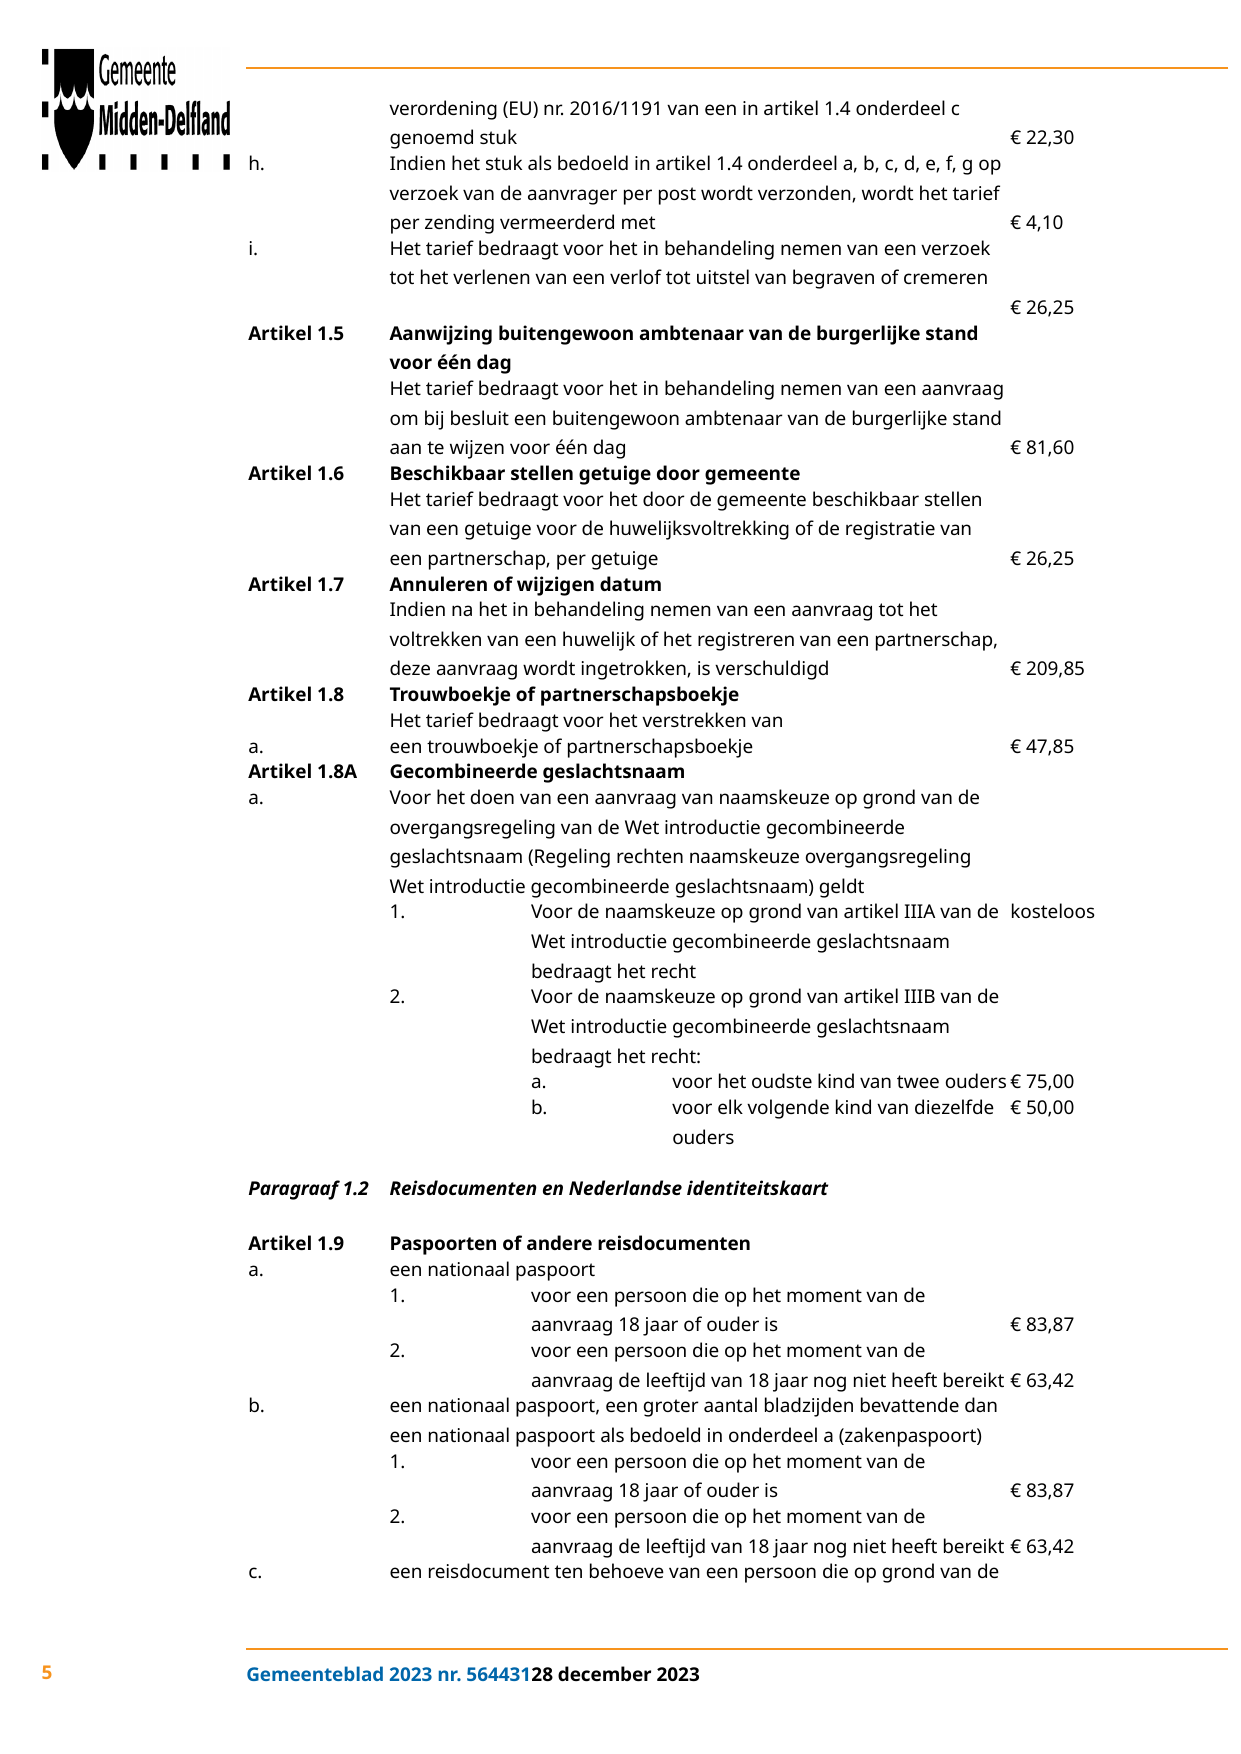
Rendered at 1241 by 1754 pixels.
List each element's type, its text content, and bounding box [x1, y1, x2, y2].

table_cell 1. [389, 1282, 531, 1337]
table_cell 2. [389, 1503, 531, 1559]
table_cell Voor de naamskeuze op grond van artikel IIIA van de Wet introductie gecombineerde geslachtsnaam bedraagt het recht [531, 899, 1010, 984]
table_cell € 83,87 [1010, 1448, 1152, 1503]
table_cell [248, 375, 389, 460]
table_cell Artikel 1.7 [248, 571, 389, 596]
table_cell Artikel 1.8 [248, 681, 389, 707]
table_cell voor een persoon die op het moment van de aanvraag de leeftijd van 18 jaar nog niet heeft bereikt [531, 1503, 1010, 1559]
table_cell € 4,10 [1010, 150, 1152, 235]
table_cell € 63,42 [1010, 1503, 1152, 1559]
table_cell 2. [389, 1338, 531, 1393]
table_cell Het tarief bedraagt voor het door de gemeente beschikbaar stellen van een getuige voor de huwelijksvoltrekking of de registratie van een partnerschap, per getuige [389, 486, 1010, 571]
table_cell Het tarief bedraagt voor het in behandeling nemen van een aanvraag om bij besluit een buitengewoon ambtenaar van de burgerlijke stand aan te wijzen voor één dag [389, 375, 1010, 460]
table_cell voor een persoon die op het moment van de aanvraag 18 jaar of ouder is [531, 1448, 1010, 1503]
table_cell h. [248, 150, 389, 235]
table_cell a. [248, 784, 389, 899]
table_cell [248, 486, 389, 571]
table_cell [1010, 571, 1152, 596]
table_cell [1010, 1231, 1152, 1256]
table_cell Voor het doen van een aanvraag van naamskeuze op grond van de overgangsregeling van de Wet introductie gecombineerde geslachtsnaam (Regeling rechten naamskeuze overgangsregeling Wet introductie gecombineerde geslachtsnaam) geldt [389, 784, 1010, 899]
table_cell b. [248, 1393, 389, 1448]
table_cell voor het oudste kind van twee ouders [672, 1069, 1010, 1094]
table_cell € 47,85 [1010, 733, 1152, 758]
table_cell 2. [389, 984, 531, 1068]
table_cell € 22,30 [1010, 95, 1152, 150]
table_cell een reisdocument ten behoeve van een persoon die op grond van de [389, 1559, 1010, 1584]
table_cell € 26,25 [1010, 235, 1152, 320]
table_cell [248, 95, 389, 150]
table_cell € 50,00 [1010, 1094, 1152, 1149]
table_cell € 63,42 [1010, 1338, 1152, 1393]
table_cell € 83,87 [1010, 1282, 1152, 1337]
table_cell € 75,00 [1010, 1069, 1152, 1094]
table_cell voor elk volgende kind van diezelfde ouders [672, 1094, 1010, 1149]
table_cell € 81,60 [1010, 375, 1152, 460]
table_cell Trouwboekje of partnerschapsboekje [389, 681, 1010, 707]
table_cell Artikel 1.5 [248, 320, 389, 375]
table_cell [389, 1094, 531, 1149]
table_cell [248, 1338, 389, 1393]
table_cell [248, 1448, 389, 1503]
table_cell [389, 1069, 531, 1094]
table_cell verordening (EU) nr. 2016/1191 van een in artikel 1.4 onderdeel c genoemd stuk [389, 95, 1010, 150]
table_cell Het tarief bedraagt voor het verstrekken van [389, 707, 1010, 733]
table_cell [1010, 784, 1152, 899]
table_cell voor een persoon die op het moment van de aanvraag 18 jaar of ouder is [531, 1282, 1010, 1337]
table_cell Artikel 1.8A [248, 759, 389, 784]
table_cell [248, 899, 389, 984]
table_cell Aanwijzing buitengewoon ambtenaar van de burgerlijke stand voor één dag [389, 320, 1010, 375]
picture [41, 47, 231, 172]
table_cell Voor de naamskeuze op grond van artikel IIIB van de Wet introductie gecombineerde geslachtsnaam bedraagt het recht: [531, 984, 1010, 1068]
table_cell [248, 707, 389, 733]
table_cell [248, 1503, 389, 1559]
table_cell i. [248, 235, 389, 320]
table_cell c. [248, 1559, 389, 1584]
table_cell € 26,25 [1010, 486, 1152, 571]
table_cell Het tarief bedraagt voor het in behandeling nemen van een verzoek tot het verlenen van een verlof tot uitstel van begraven of cremeren [389, 235, 1010, 320]
table_cell [1010, 1256, 1152, 1282]
table_cell € 209,85 [1010, 596, 1152, 681]
table_cell [1010, 1559, 1152, 1584]
table_cell [248, 984, 389, 1068]
table_cell b. [531, 1094, 672, 1149]
table_cell [248, 1282, 389, 1337]
table_cell 1. [389, 1448, 531, 1503]
table_cell een nationaal paspoort, een groter aantal bladzijden bevattende dan een nationaal paspoort als bedoeld in onderdeel a (zakenpaspoort) [389, 1393, 1010, 1448]
table_cell [1010, 1150, 1152, 1175]
table_cell Gecombineerde geslachtsnaam [389, 759, 1010, 784]
table_cell kosteloos [1010, 899, 1152, 984]
table_cell [1010, 320, 1152, 375]
table_cell [248, 1069, 389, 1094]
table_cell 1. [389, 899, 531, 984]
table_cell a. [531, 1069, 672, 1094]
table_cell Beschikbaar stellen getuige door gemeente [389, 460, 1010, 486]
table_cell [1010, 1175, 1152, 1231]
table_cell [1010, 707, 1152, 733]
table_cell [1010, 460, 1152, 486]
table_cell Annuleren of wijzigen datum [389, 571, 1010, 596]
table_cell Indien na het in behandeling nemen van een aanvraag tot het voltrekken van een huwelijk of het registreren van een partnerschap, deze aanvraag wordt ingetrokken, is verschuldigd [389, 596, 1010, 681]
table_cell a. [248, 1256, 389, 1282]
table_cell [248, 1150, 389, 1175]
table_cell [1010, 1393, 1152, 1448]
table_cell Paragraaf 1.2 [248, 1175, 389, 1231]
table_cell een nationaal paspoort [389, 1256, 1010, 1282]
table_cell [248, 1094, 389, 1149]
table_cell voor een persoon die op het moment van de aanvraag de leeftijd van 18 jaar nog niet heeft bereikt [531, 1338, 1010, 1393]
table_cell [1010, 759, 1152, 784]
table_cell Artikel 1.6 [248, 460, 389, 486]
table_cell [389, 1150, 1010, 1175]
table_cell [1010, 984, 1152, 1068]
table_cell a. [248, 733, 389, 758]
table_cell [248, 596, 389, 681]
table_cell een trouwboekje of partnerschapsboekje [389, 733, 1010, 758]
table_cell Paspoorten of andere reisdocumenten [389, 1231, 1010, 1256]
table_cell [1010, 681, 1152, 707]
table_cell Indien het stuk als bedoeld in artikel 1.4 onderdeel a, b, c, d, e, f, g op verzoek van de aanvrager per post wordt verzonden, wordt het tarief per zending vermeerderd met [389, 150, 1010, 235]
table_cell Reisdocumenten en Nederlandse identiteitskaart [389, 1175, 1010, 1231]
table_cell Artikel 1.9 [248, 1231, 389, 1256]
